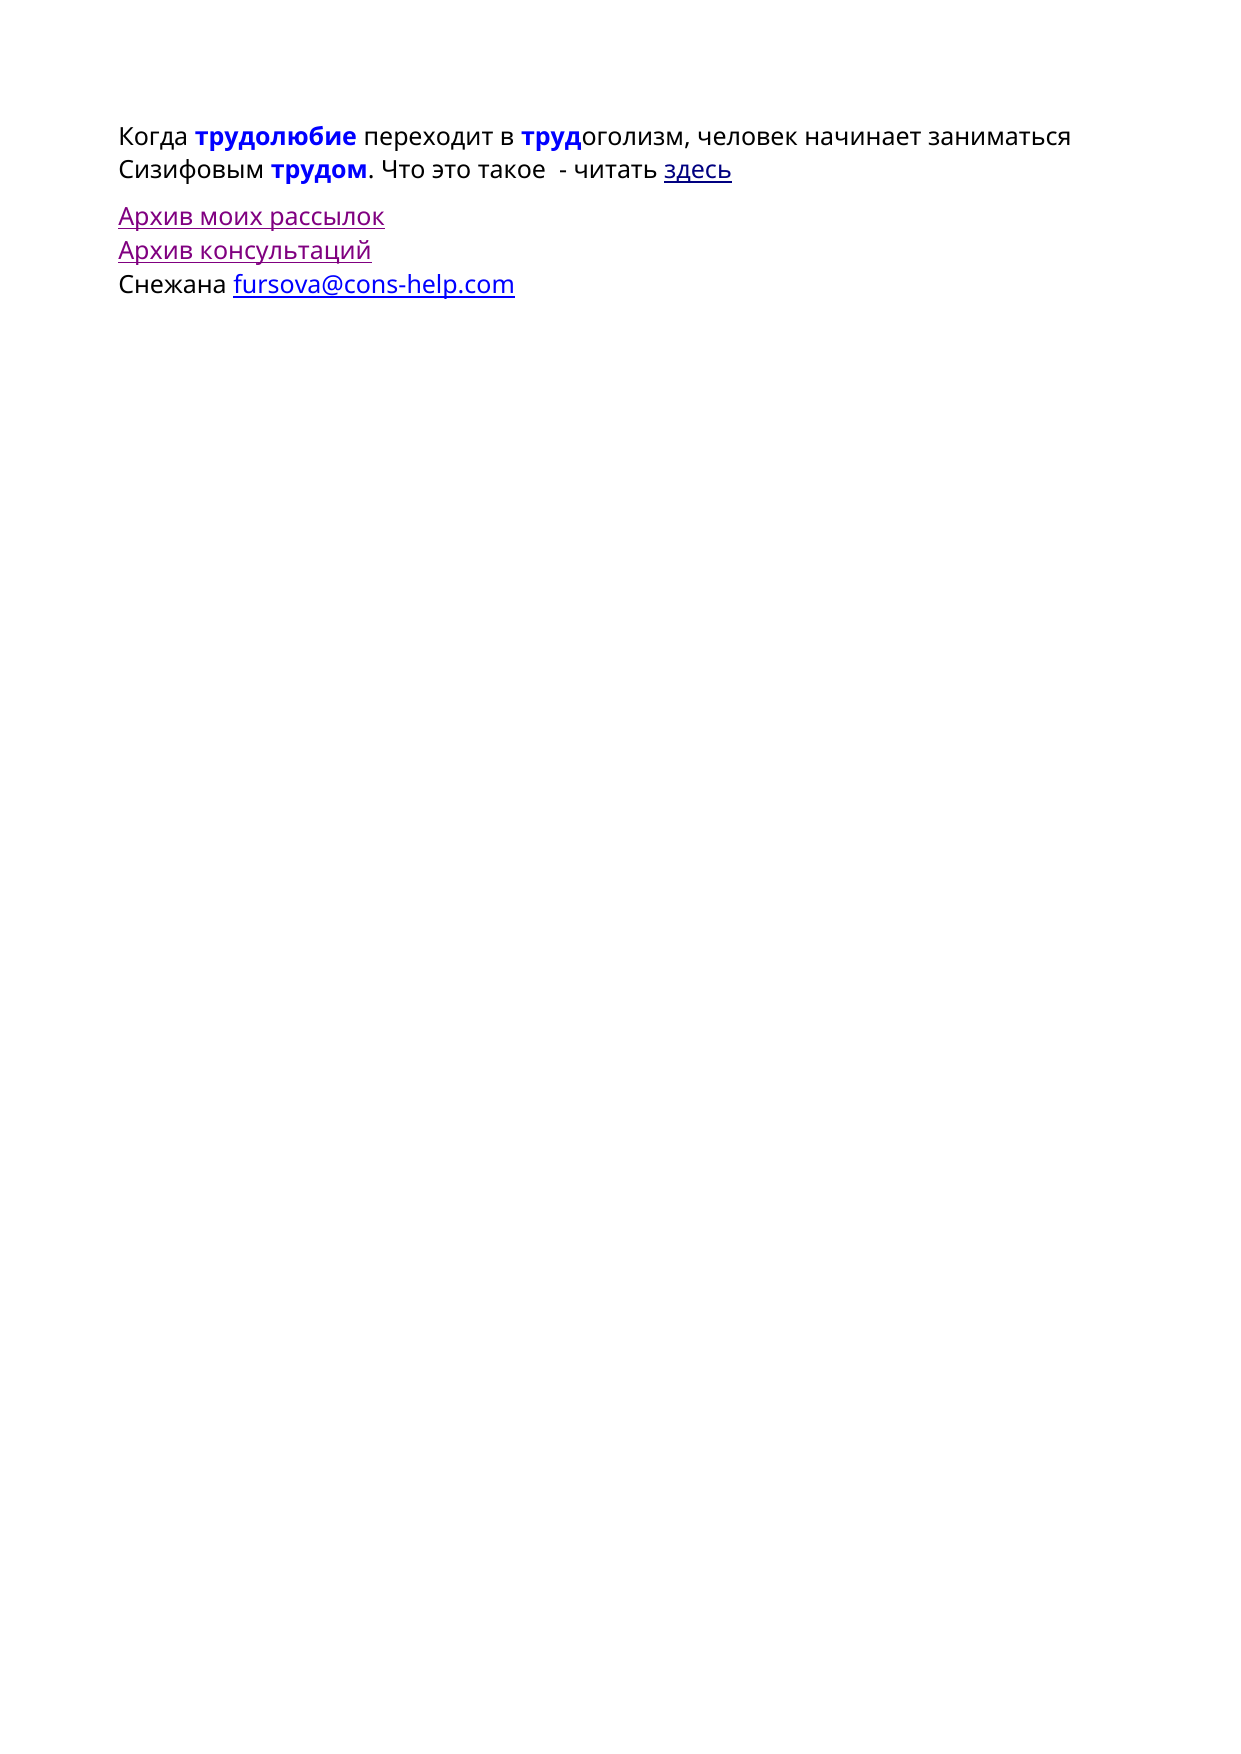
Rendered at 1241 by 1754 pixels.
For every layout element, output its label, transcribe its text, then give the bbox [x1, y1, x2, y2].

text Архив моих рассылок Архив консультаций Снежана fursova@cons-help.com [118, 199, 1122, 301]
text Когда трудолюбие переходит в трудоголизм, человек начинает заниматься Сизифовым трудом. Что это такое - читать здесь [118, 118, 1122, 186]
